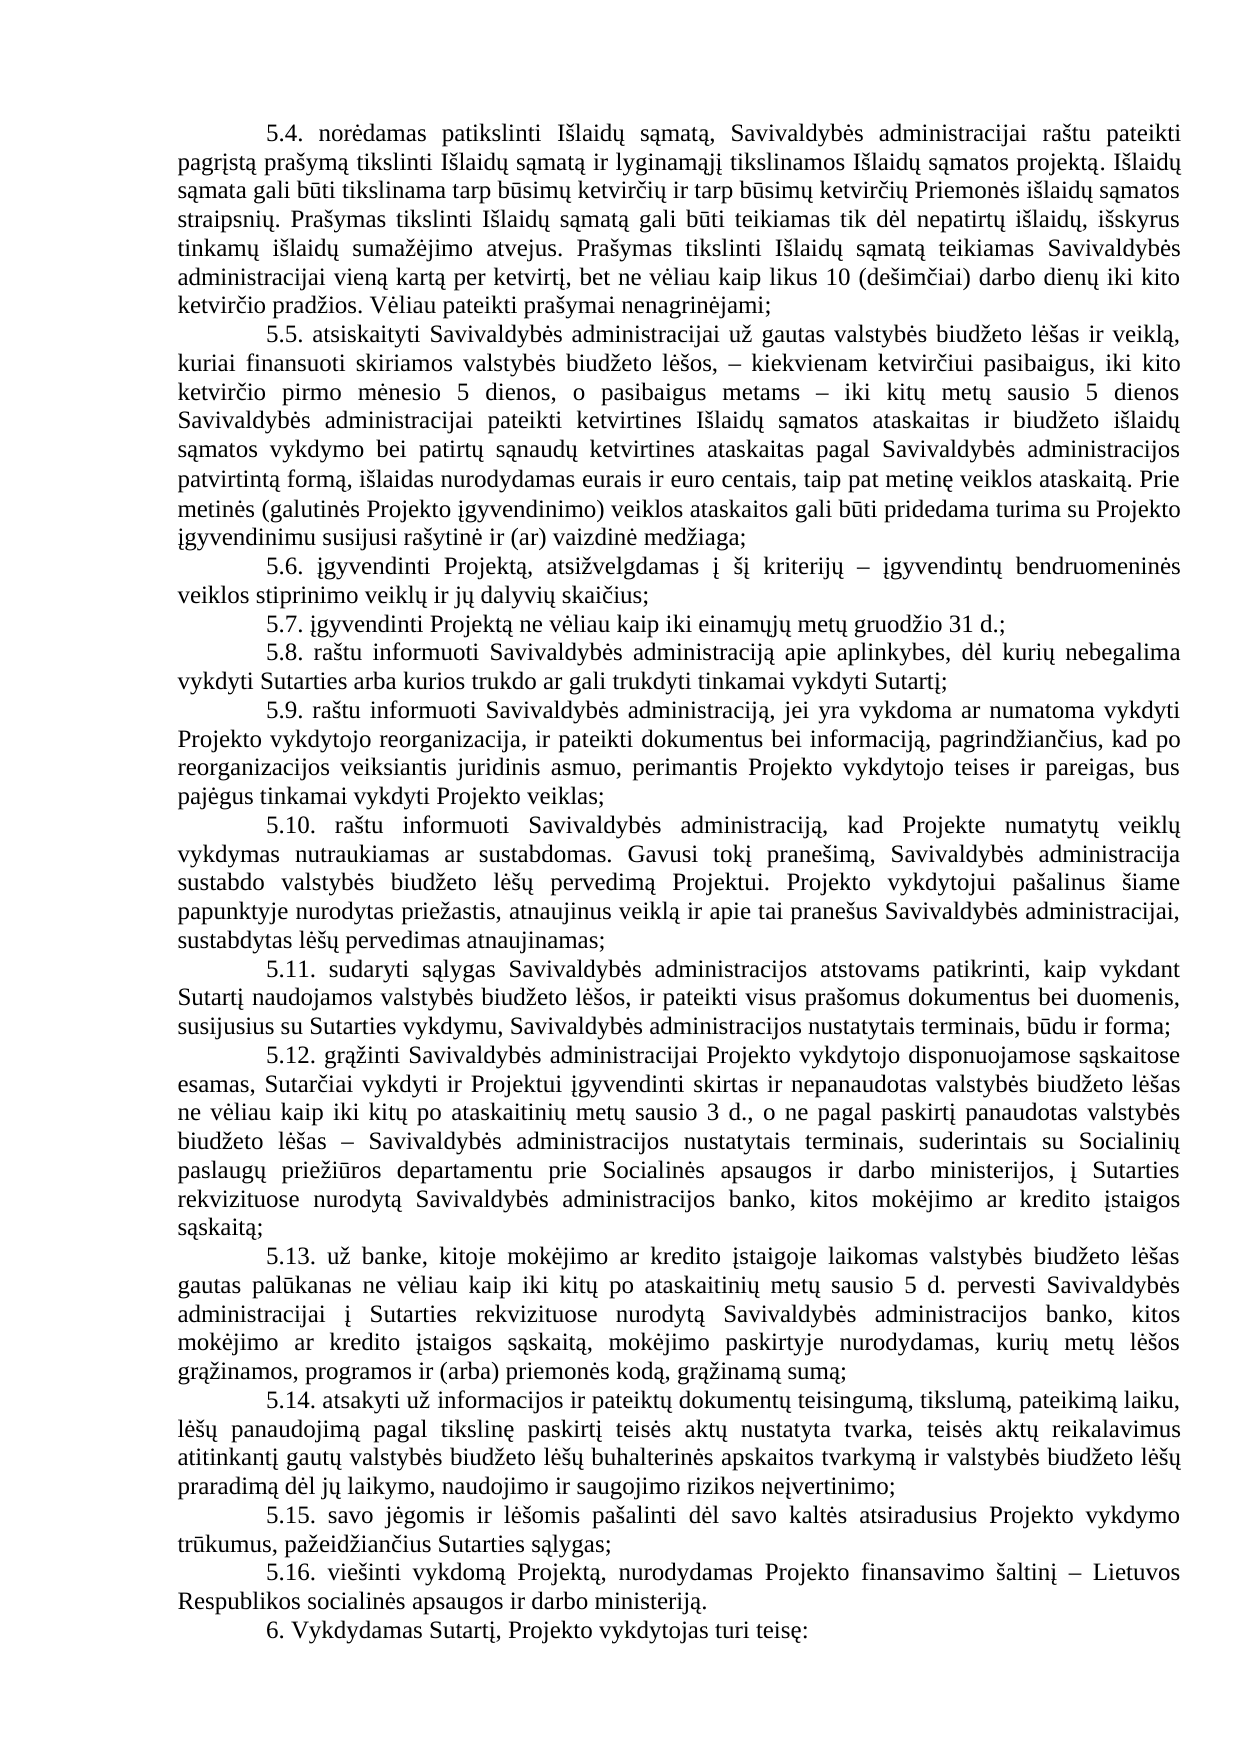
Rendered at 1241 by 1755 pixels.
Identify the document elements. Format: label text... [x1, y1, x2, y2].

text 5.15. savo jėgomis ir lėšomis pašalinti dėl savo kaltės atsiradusius Projekto vykdymo trūkumus, pažeidžiančius Sutarties sąlygas; [177, 1500, 1181, 1557]
text 5.8. raštu informuoti Savivaldybės administraciją apie aplinkybes, dėl kurių nebegalima vykdyti Sutarties arba kurios trukdo ar gali trukdyti tinkamai vykdyti Sutartį; [177, 637, 1181, 695]
text 5.5. atsiskaityti Savivaldybės administracijai už gautas valstybės biudžeto lėšas ir veiklą, kuriai finansuoti skiriamos valstybės biudžeto lėšos, – kiekvienam ketvirčiui pasibaigus, iki kito ketvirčio pirmo mėnesio 5 dienos, o pasibaigus metams – iki kitų metų sausio 5 dienos Savivaldybės administracijai pateikti ketvirtines Išlaidų sąmatos ataskaitas ir biudžeto išlaidų sąmatos vykdymo bei patirtų sąnaudų ketvirtines ataskaitas pagal Savivaldybės administracijos patvirtintą formą, išlaidas nurodydamas eurais ir euro centais, taip pat metinę veiklos ataskaitą. Prie metinės (galutinės Projekto įgyvendinimo) veiklos ataskaitos gali būti pridedama turima su Projekto įgyvendinimu susijusi rašytinė ir (ar) vaizdinė medžiaga; [177, 319, 1181, 551]
text 5.6. įgyvendinti Projektą, atsižvelgdamas į šį kriterijų – įgyvendintų bendruomeninės veiklos stiprinimo veiklų ir jų dalyvių skaičius; [177, 551, 1181, 609]
text 5.13. už banke, kitoje mokėjimo ar kredito įstaigoje laikomas valstybės biudžeto lėšas gautas palūkanas ne vėliau kaip iki kitų po ataskaitinių metų sausio 5 d. pervesti Savivaldybės administracijai į Sutarties rekvizituose nurodytą Savivaldybės administracijos banko, kitos mokėjimo ar kredito įstaigos sąskaitą, mokėjimo paskirtyje nurodydamas, kurių metų lėšos grąžinamos, programos ir (arba) priemonės kodą, grąžinamą sumą; [177, 1241, 1181, 1385]
text 5.7. įgyvendinti Projektą ne vėliau kaip iki einamųjų metų gruodžio 31 d.; [177, 609, 1181, 637]
text 5.12. grąžinti Savivaldybės administracijai Projekto vykdytojo disponuojamose sąskaitose esamas, Sutarčiai vykdyti ir Projektui įgyvendinti skirtas ir nepanaudotas valstybės biudžeto lėšas ne vėliau kaip iki kitų po ataskaitinių metų sausio 3 d., o ne pagal paskirtį panaudotas valstybės biudžeto lėšas – Savivaldybės administracijos nustatytais terminais, suderintais su Socialinių paslaugų priežiūros departamentu prie Socialinės apsaugos ir darbo ministerijos, į Sutarties rekvizituose nurodytą Savivaldybės administracijos banko, kitos mokėjimo ar kredito įstaigos sąskaitą; [177, 1040, 1181, 1241]
text 5.14. atsakyti už informacijos ir pateiktų dokumentų teisingumą, tikslumą, pateikimą laiku, lėšų panaudojimą pagal tikslinę paskirtį teisės aktų nustatyta tvarka, teisės aktų reikalavimus atitinkantį gautų valstybės biudžeto lėšų buhalterinės apskaitos tvarkymą ir valstybės biudžeto lėšų praradimą dėl jų laikymo, naudojimo ir saugojimo rizikos neįvertinimo; [177, 1385, 1181, 1500]
text 5.16. viešinti vykdomą Projektą, nurodydamas Projekto finansavimo šaltinį – Lietuvos Respublikos socialinės apsaugos ir darbo ministeriją. [177, 1557, 1181, 1615]
text 5.11. sudaryti sąlygas Savivaldybės administracijos atstovams patikrinti, kaip vykdant Sutartį naudojamos valstybės biudžeto lėšos, ir pateikti visus prašomus dokumentus bei duomenis, susijusius su Sutarties vykdymu, Savivaldybės administracijos nustatytais terminais, būdu ir forma; [177, 954, 1181, 1040]
text 5.10. raštu informuoti Savivaldybės administraciją, kad Projekte numatytų veiklų vykdymas nutraukiamas ar sustabdomas. Gavusi tokį pranešimą, Savivaldybės administracija sustabdo valstybės biudžeto lėšų pervedimą Projektui. Projekto vykdytojui pašalinus šiame papunktyje nurodytas priežastis, atnaujinus veiklą ir apie tai pranešus Savivaldybės administracijai, sustabdytas lėšų pervedimas atnaujinamas; [177, 810, 1181, 954]
text 6. Vykdydamas Sutartį, Projekto vykdytojas turi teisę: [177, 1615, 1181, 1644]
text 5.9. raštu informuoti Savivaldybės administraciją, jei yra vykdoma ar numatoma vykdyti Projekto vykdytojo reorganizacija, ir pateikti dokumentus bei informaciją, pagrindžiančius, kad po reorganizacijos veiksiantis juridinis asmuo, perimantis Projekto vykdytojo teises ir pareigas, bus pajėgus tinkamai vykdyti Projekto veiklas; [177, 695, 1181, 810]
text 5.4. norėdamas patikslinti Išlaidų sąmatą, Savivaldybės administracijai raštu pateikti pagrįstą prašymą tikslinti Išlaidų sąmatą ir lyginamąjį tikslinamos Išlaidų sąmatos projektą. Išlaidų sąmata gali būti tikslinama tarp būsimų ketvirčių ir tarp būsimų ketvirčių Priemonės išlaidų sąmatos straipsnių. Prašymas tikslinti Išlaidų sąmatą gali būti teikiamas tik dėl nepatirtų išlaidų, išskyrus tinkamų išlaidų sumažėjimo atvejus. Prašymas tikslinti Išlaidų sąmatą teikiamas Savivaldybės administracijai vieną kartą per ketvirtį, bet ne vėliau kaip likus 10 (dešimčiai) darbo dienų iki kito ketvirčio pradžios. Vėliau pateikti prašymai nenagrinėjami; [177, 118, 1181, 319]
